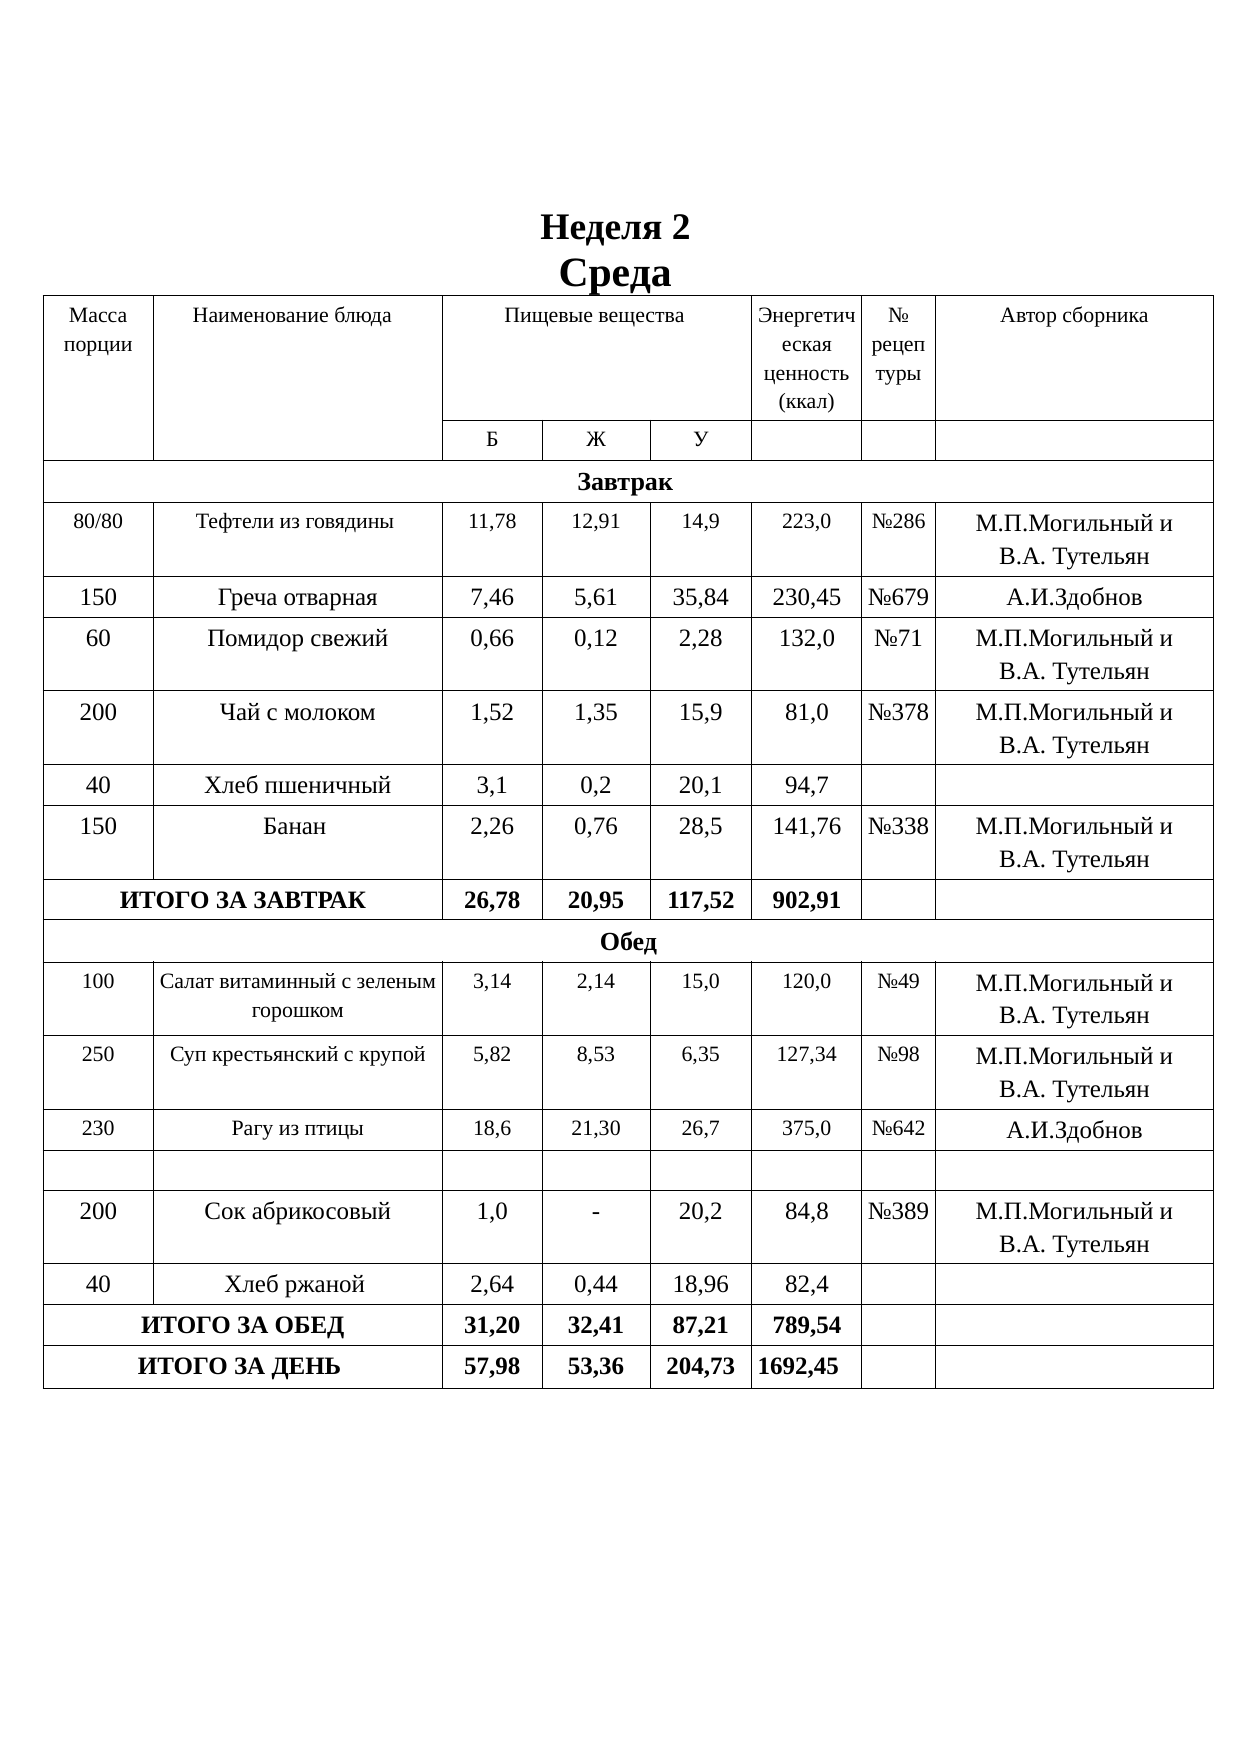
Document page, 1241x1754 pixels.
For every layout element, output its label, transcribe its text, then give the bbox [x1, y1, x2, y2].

table_cell [862, 880, 935, 919]
table_cell Салат витаминный с зеленым горошком [154, 963, 442, 1035]
table_cell Банан [154, 806, 442, 879]
table_header Пищевые вещества [443, 296, 751, 419]
table_cell №286 [862, 503, 935, 576]
table_cell 80/80 [44, 503, 153, 576]
table_cell [154, 1151, 442, 1189]
table_cell 0,12 [543, 618, 650, 690]
table_cell 7,46 [443, 577, 542, 617]
table_cell 117,52 [651, 880, 751, 919]
table_cell А.И.Здобнов [936, 577, 1213, 617]
table_cell 8,53 [543, 1036, 650, 1109]
table_cell Помидор свежий [154, 618, 442, 690]
table_cell [936, 421, 1213, 460]
table_cell 5,82 [443, 1036, 542, 1109]
table_cell [862, 421, 935, 460]
table_cell Суп крестьянский с крупой [154, 1036, 442, 1109]
table_cell 15,0 [651, 963, 751, 1035]
table_cell Ж [543, 421, 650, 460]
table_cell 2,64 [443, 1264, 542, 1304]
table_cell №338 [862, 806, 935, 879]
table_cell 14,9 [651, 503, 751, 576]
table_header Автор сборника [936, 296, 1213, 419]
table_header Масса порции [44, 296, 153, 460]
table_cell 81,0 [752, 691, 861, 764]
table_cell 2,26 [443, 806, 542, 879]
table_cell 132,0 [752, 618, 861, 690]
table_cell [936, 765, 1213, 805]
table_cell 12,91 [543, 503, 650, 576]
table_cell 223,0 [752, 503, 861, 576]
table_header Энергетическая ценность (ккал) [752, 296, 861, 419]
table_cell У [651, 421, 751, 460]
table_cell М.П.Могильный и В.А. Тутельян [936, 806, 1213, 879]
table_cell [752, 421, 861, 460]
table_cell М.П.Могильный и В.А. Тутельян [936, 691, 1213, 764]
table_cell 1,0 [443, 1191, 542, 1263]
table_cell №389 [862, 1191, 935, 1263]
table_cell 5,61 [543, 577, 650, 617]
table_cell [862, 1264, 935, 1304]
table_cell 32,41 [543, 1305, 650, 1345]
table_cell [936, 880, 1213, 919]
table_cell А.И.Здобнов [936, 1110, 1213, 1149]
table_cell 127,34 [752, 1036, 861, 1109]
table_cell 26,7 [651, 1110, 751, 1149]
table_cell 15,9 [651, 691, 751, 764]
table_cell 20,1 [651, 765, 751, 805]
table_cell №679 [862, 577, 935, 617]
text Среда [118, 247, 1122, 295]
table_cell [862, 1346, 935, 1388]
table_cell 35,84 [651, 577, 751, 617]
table_cell 1,35 [543, 691, 650, 764]
table_cell 40 [44, 765, 153, 805]
table_cell 1,52 [443, 691, 542, 764]
table_cell ИТОГО ЗА ДЕНЬ [44, 1346, 442, 1388]
table_cell М.П.Могильный и В.А. Тутельян [936, 618, 1213, 690]
table_cell 230 [44, 1110, 153, 1149]
table_cell [752, 1151, 861, 1189]
table_cell Завтрак [44, 461, 1213, 502]
table_cell Сок абрикосовый [154, 1191, 442, 1263]
table_cell 250 [44, 1036, 153, 1109]
table_cell 53,36 [543, 1346, 650, 1388]
table_cell [936, 1151, 1213, 1189]
table_cell 230,45 [752, 577, 861, 617]
table_cell 789,54 [752, 1305, 861, 1345]
table_cell 57,98 [443, 1346, 542, 1388]
table_header № рецептуры [862, 296, 935, 419]
table_cell №49 [862, 963, 935, 1035]
table_cell 84,8 [752, 1191, 861, 1263]
table_cell 375,0 [752, 1110, 861, 1149]
table_cell М.П.Могильный и В.А. Тутельян [936, 503, 1213, 576]
table_cell [443, 1151, 542, 1189]
table_cell 21,30 [543, 1110, 650, 1149]
table_cell 11,78 [443, 503, 542, 576]
table_cell [862, 1151, 935, 1189]
table_cell [862, 765, 935, 805]
table_cell [936, 1305, 1213, 1345]
table_cell 20,95 [543, 880, 650, 919]
table_cell 100 [44, 963, 153, 1035]
table_cell №642 [862, 1110, 935, 1149]
table_cell - [543, 1191, 650, 1263]
table_cell М.П.Могильный и В.А. Тутельян [936, 1036, 1213, 1109]
table_cell М.П.Могильный и В.А. Тутельян [936, 963, 1213, 1035]
text Неделя 2 [118, 204, 1122, 247]
table_cell 2,14 [543, 963, 650, 1035]
table_cell [936, 1264, 1213, 1304]
table_cell [936, 1346, 1213, 1388]
table_cell [651, 1151, 751, 1189]
table_cell 120,0 [752, 963, 861, 1035]
table_cell Греча отварная [154, 577, 442, 617]
table_cell 18,96 [651, 1264, 751, 1304]
table_cell №378 [862, 691, 935, 764]
table_cell 3,1 [443, 765, 542, 805]
table_cell ИТОГО ЗА ОБЕД [44, 1305, 442, 1345]
table_cell 200 [44, 691, 153, 764]
table_cell 2,28 [651, 618, 751, 690]
table_cell 0,66 [443, 618, 542, 690]
table_header Наименование блюда [154, 296, 442, 460]
table_cell Тефтели из говядины [154, 503, 442, 576]
table_cell №98 [862, 1036, 935, 1109]
table_cell ИТОГО ЗА ЗАВТРАК [44, 880, 442, 919]
table_cell №71 [862, 618, 935, 690]
table_cell 3,14 [443, 963, 542, 1035]
table_cell Хлеб пшеничный [154, 765, 442, 805]
table_cell 150 [44, 806, 153, 879]
table_cell Рагу из птицы [154, 1110, 442, 1149]
table_cell 60 [44, 618, 153, 690]
table_cell 40 [44, 1264, 153, 1304]
table_cell 82,4 [752, 1264, 861, 1304]
table_cell 141,76 [752, 806, 861, 879]
table_cell 204,73 [651, 1346, 751, 1388]
table_cell М.П.Могильный и В.А. Тутельян [936, 1191, 1213, 1263]
table_cell 31,20 [443, 1305, 542, 1345]
table_cell 200 [44, 1191, 153, 1263]
table_cell 20,2 [651, 1191, 751, 1263]
table_cell 6,35 [651, 1036, 751, 1109]
table_cell [543, 1151, 650, 1189]
table_cell 902,91 [752, 880, 861, 919]
table_cell 150 [44, 577, 153, 617]
table_cell [862, 1305, 935, 1345]
table_cell 0,44 [543, 1264, 650, 1304]
table_cell 94,7 [752, 765, 861, 805]
table_cell 18,6 [443, 1110, 542, 1149]
table_cell 26,78 [443, 880, 542, 919]
table_cell 1692,45 [752, 1346, 861, 1388]
table_cell Чай с молоком [154, 691, 442, 764]
table_cell 87,21 [651, 1305, 751, 1345]
table_cell 28,5 [651, 806, 751, 879]
table_cell [44, 1151, 153, 1189]
table_cell 0,2 [543, 765, 650, 805]
table_cell Хлеб ржаной [154, 1264, 442, 1304]
table_cell Б [443, 421, 542, 460]
table_cell Обед [44, 920, 1213, 961]
table_cell 0,76 [543, 806, 650, 879]
